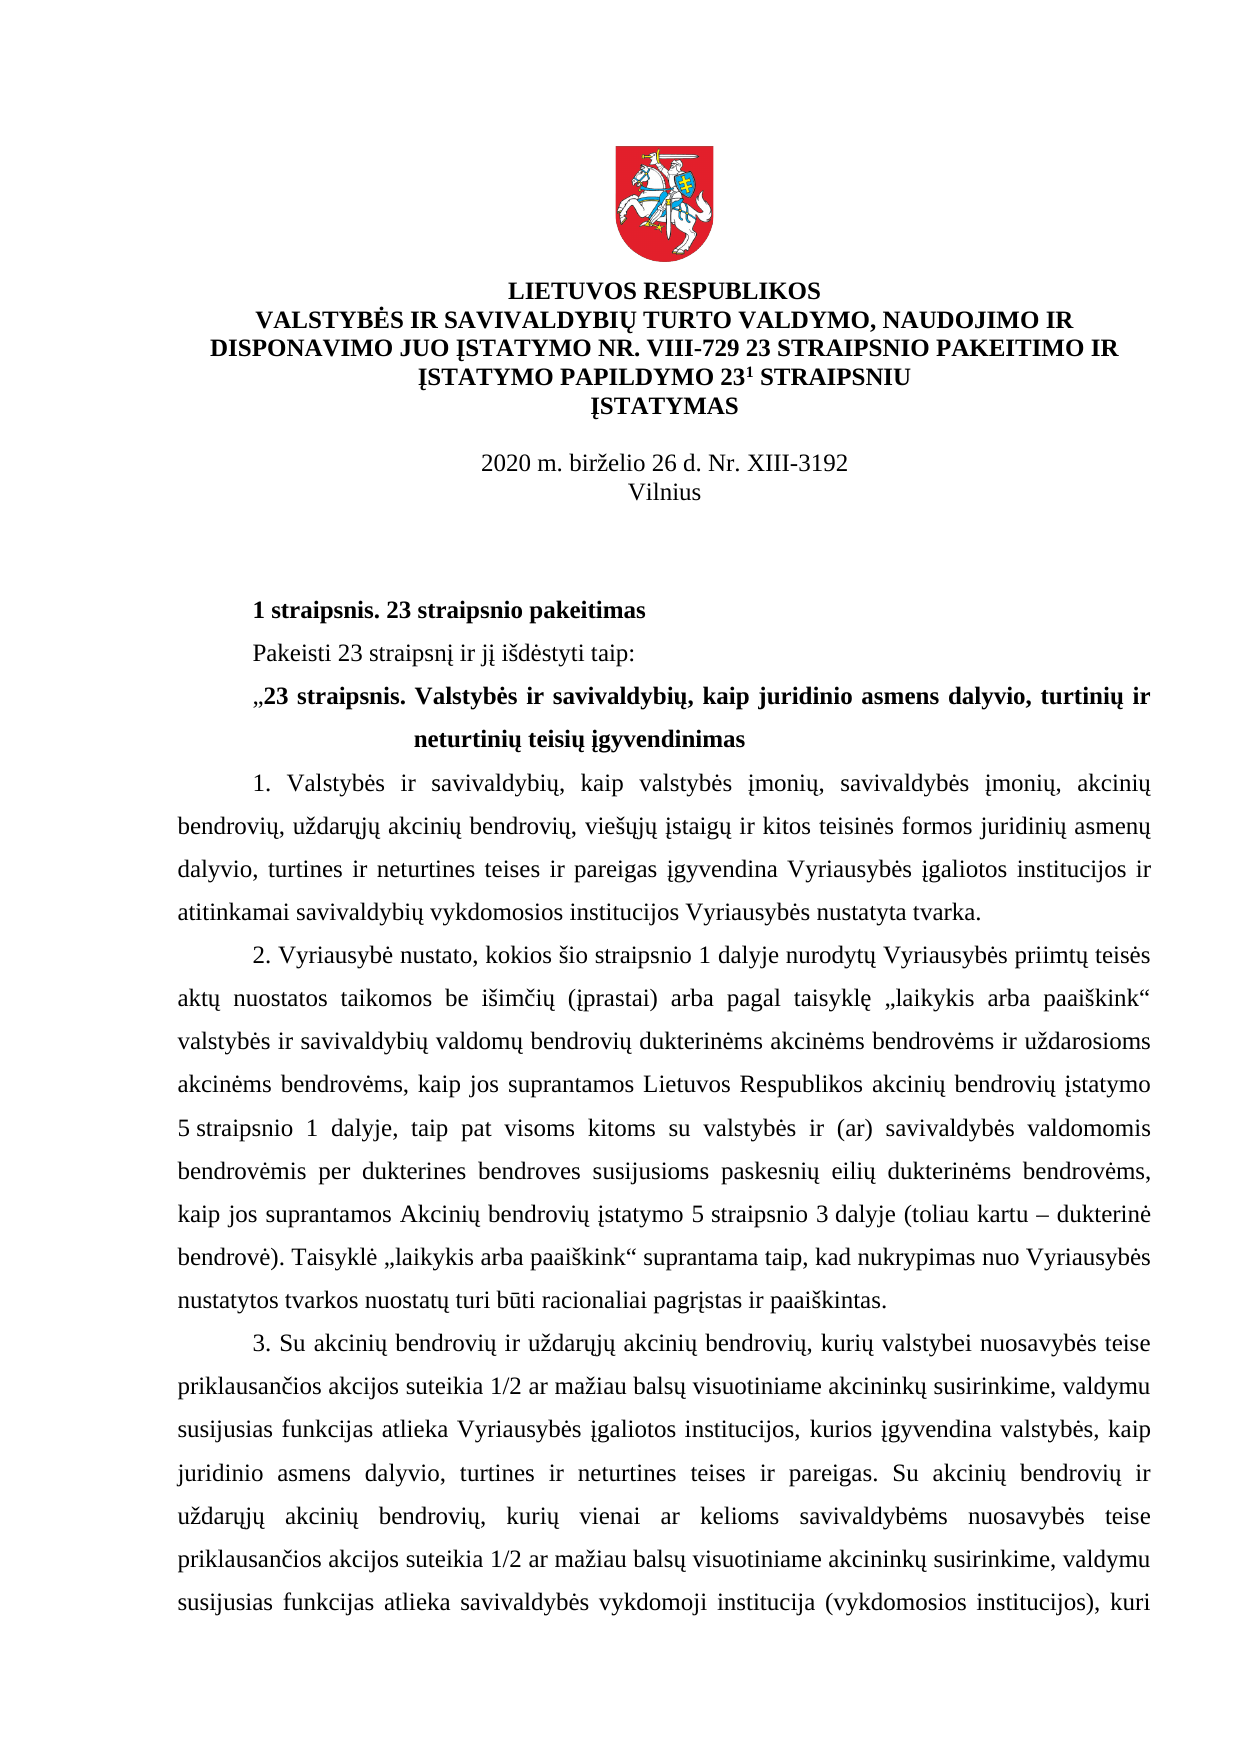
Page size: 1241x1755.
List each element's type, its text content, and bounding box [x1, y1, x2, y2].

text ĮSTATYMAS [177, 391, 1152, 420]
text 2020 m. birželio 26 d. Nr. XIII-3192 [177, 448, 1152, 477]
text Vilnius [177, 477, 1152, 506]
text LIETUVOS RESPUBLIKOS [177, 276, 1152, 305]
text 2. Vyriausybė nustato, kokios šio straipsnio 1 dalyje nurodytų Vyriausybės priimtų teisės aktų nuostatos taikomos be išimčių (įprastai) arba pagal taisyklę „laikykis arba paaiškink“ valstybės ir savivaldybių valdomų bendrovių dukterinėms akcinėms bendrovėms ir uždarosioms akcinėms bendrovėms, kaip jos suprantamos Lietuvos Respublikos akcinių bendrovių įstatymo 5 straipsnio 1 dalyje, taip pat visoms kitoms su valstybės ir (ar) savivaldybės valdomomis bendrovėmis per dukterines bendroves susijusioms paskesnių eilių dukterinėms bendrovėms, kaip jos suprantamos Akcinių bendrovių įstatymo 5 straipsnio 3 dalyje (toliau kartu – dukterinė bendrovė). Taisyklė „laikykis arba paaiškink“ suprantama taip, kad nukrypimas nuo Vyriausybės nustatytos tvarkos nuostatų turi būti racionaliai pagrįstas ir paaiškintas. [177, 940, 1152, 1314]
text 1. Valstybės ir savivaldybių, kaip valstybės įmonių, savivaldybės įmonių, akcinių bendrovių, uždarųjų akcinių bendrovių, viešųjų įstaigų ir kitos teisinės formos juridinių asmenų dalyvio, turtines ir neturtines teises ir pareigas įgyvendina Vyriausybės įgaliotos institucijos ir atitinkamai savivaldybių vykdomosios institucijos Vyriausybės nustatyta tvarka. [177, 768, 1152, 926]
text 1 straipsnis. 23 straipsnio pakeitimas [177, 595, 1152, 624]
text VALSTYBĖS IR SAVIVALDYBIŲ TURTO VALDYMO, NAUDOJIMO IR DISPONAVIMO JUO ĮSTATYMO NR. VIII-729 23 STRAIPSNIO PAKEITIMO IR ĮSTATYMO PAPILDYMO 231 STRAIPSNIU [177, 305, 1152, 391]
text Pakeisti 23 straipsnį ir jį išdėstyti taip: [177, 638, 1152, 667]
text „23 straipsnis. Valstybės ir savivaldybių, kaip juridinio asmens dalyvio, turtinių ir neturtinių teisių įgyvendinimas [252, 681, 1152, 753]
text 3. Su akcinių bendrovių ir uždarųjų akcinių bendrovių, kurių valstybei nuosavybės teise priklausančios akcijos suteikia 1/2 ar mažiau balsų visuotiniame akcininkų susirinkime, valdymu susijusias funkcijas atlieka Vyriausybės įgaliotos institucijos, kurios įgyvendina valstybės, kaip juridinio asmens dalyvio, turtines ir neturtines teises ir pareigas. Su akcinių bendrovių ir uždarųjų akcinių bendrovių, kurių vienai ar kelioms savivaldybėms nuosavybės teise priklausančios akcijos suteikia 1/2 ar mažiau balsų visuotiniame akcininkų susirinkime, valdymu susijusias funkcijas atlieka savivaldybės vykdomoji institucija (vykdomosios institucijos), kuri [177, 1328, 1152, 1616]
